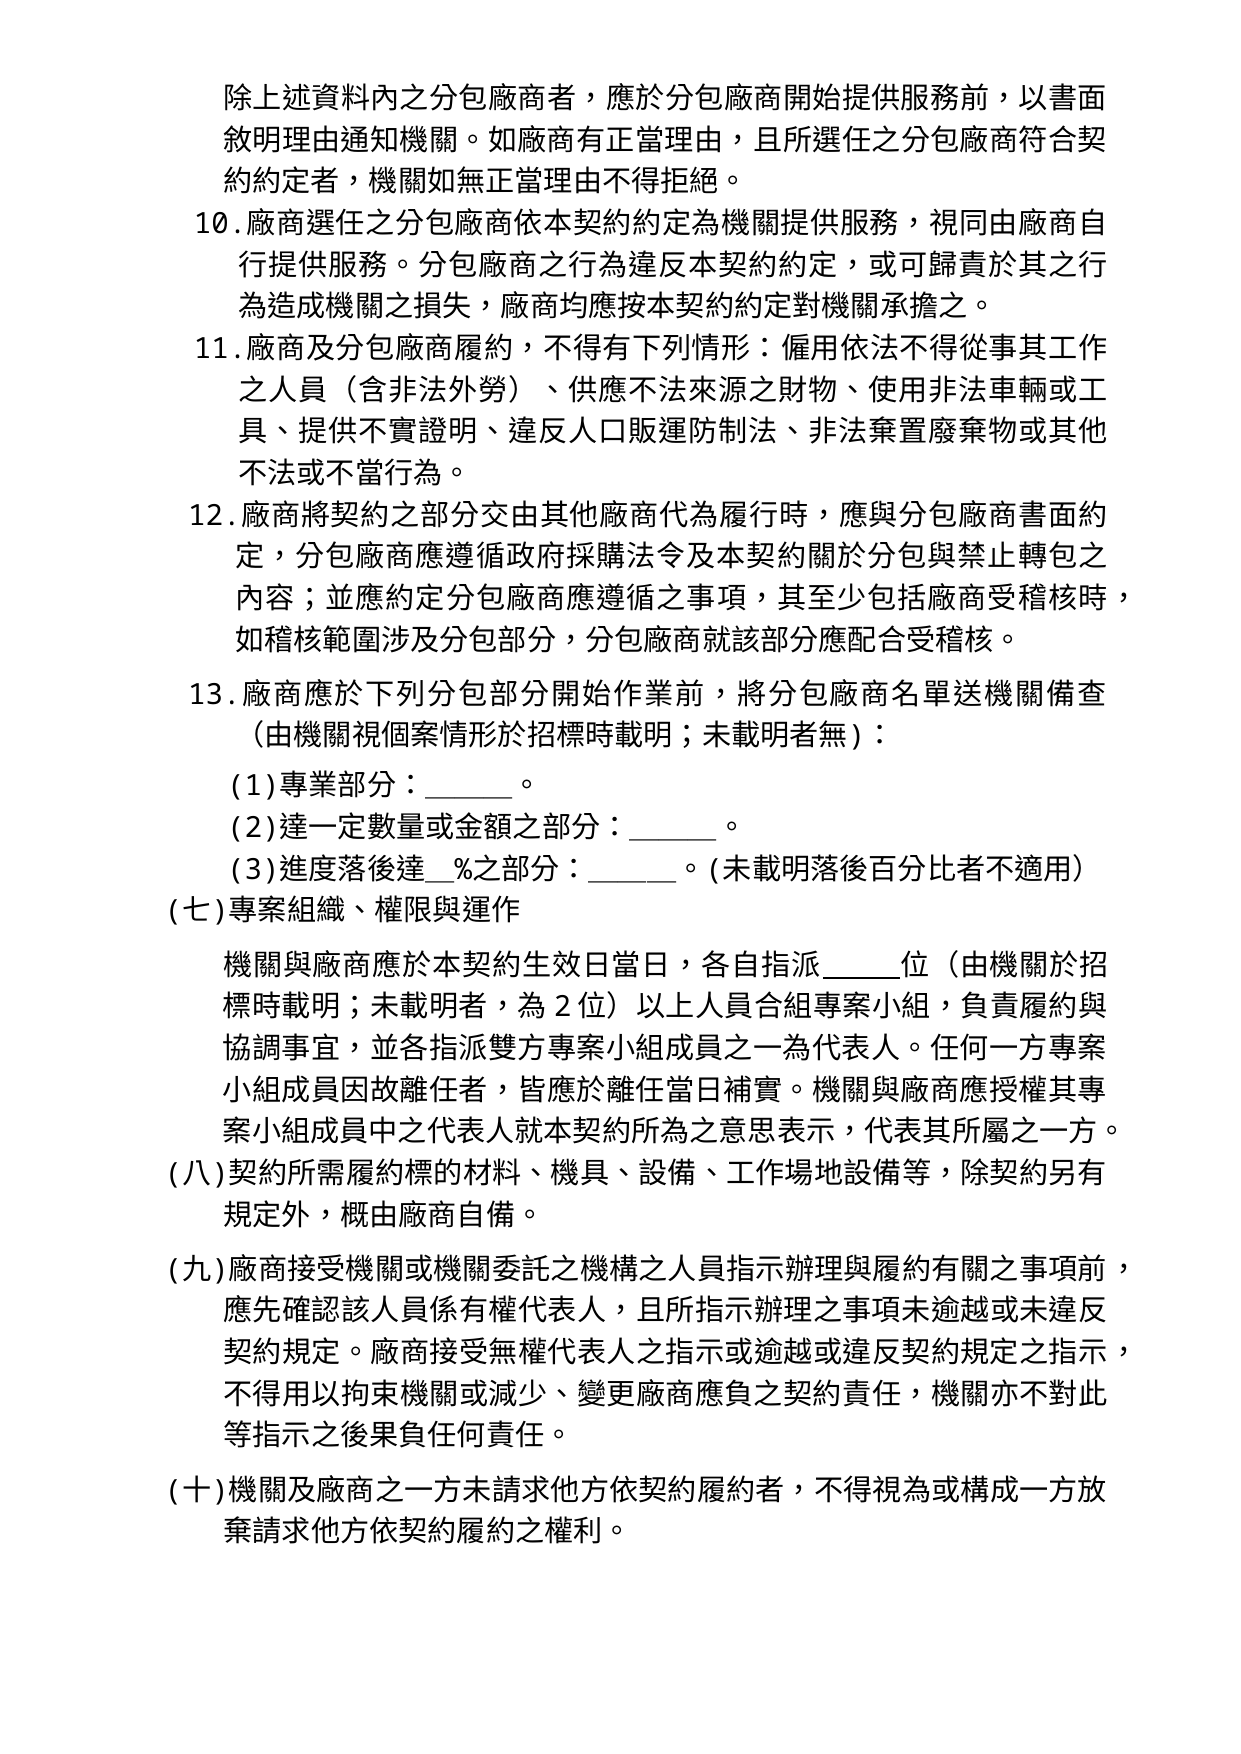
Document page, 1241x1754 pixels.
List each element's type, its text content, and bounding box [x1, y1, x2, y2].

text 除上述資料內之分包廠商者，應於分包廠商開始提供服務前，以書面敘明理由通知機關。如廠商有正當理由，且所選任之分包廠商符合契約約定者，機關如無正當理由不得拒絕。 [194, 75, 1109, 200]
text (1)專業部分：＿＿＿。 [227, 762, 1109, 804]
text 11.廠商及分包廠商履約，不得有下列情形：僱用依法不得從事其工作之人員（含非法外勞）、供應不法來源之財物、使用非法車輛或工具、提供不實證明、違反人口販運防制法、非法棄置廢棄物或其他不法或不當行為。 [194, 325, 1109, 492]
text (十)機關及廠商之一方未請求他方依契約履約者，不得視為或構成一方放棄請求他方依契約履約之權利。 [164, 1467, 1109, 1550]
text (九)廠商接受機關或機關委託之機構之人員指示辦理與履約有關之事項前，應先確認該人員係有權代表人，且所指示辦理之事項未逾越或未違反契約規定。廠商接受無權代表人之指示或逾越或違反契約規定之指示，不得用以拘束機關或減少、變更廠商應負之契約責任，機關亦不對此等指示之後果負任何責任。 [164, 1246, 1109, 1454]
text (八)契約所需履約標的材料、機具、設備、工作場地設備等，除契約另有規定外，概由廠商自備。 [164, 1150, 1109, 1233]
text (2)達一定數量或金額之部分：＿＿＿。 [227, 804, 1109, 846]
text 機關與廠商應於本契約生效日當日，各自指派 位（由機關於招標時載明；未載明者，為2位）以上人員合組專案小組，負責履約與協調事宜，並各指派雙方專案小組成員之一為代表人。任何一方專案小組成員因故離任者，皆應於離任當日補實。機關與廠商應授權其專案小組成員中之代表人就本契約所為之意思表示，代表其所屬之一方。 [223, 942, 1109, 1150]
text 12.廠商將契約之部分交由其他廠商代為履行時，應與分包廠商書面約 定，分包廠商應遵循政府採購法令及本契約關於分包與禁止轉包之內容；並應約定分包廠商應遵循之事項，其至少包括廠商受稽核時，如稽核範圍涉及分包部分，分包廠商就該部分應配合受稽核。 [188, 492, 1109, 658]
text 10.廠商選任之分包廠商依本契約約定為機關提供服務，視同由廠商自行提供服務。分包廠商之行為違反本契約約定，或可歸責於其之行為造成機關之損失，廠商均應按本契約約定對機關承擔之。 [194, 200, 1109, 325]
text (七)專案組織、權限與運作 [164, 887, 1109, 929]
text 13.廠商應於下列分包部分開始作業前，將分包廠商名單送機關備查（由機關視個案情形於招標時載明；未載明者無)： [188, 671, 1109, 762]
text (3)進度落後達＿%之部分：＿＿＿。(未載明落後百分比者不適用） [227, 846, 1109, 887]
